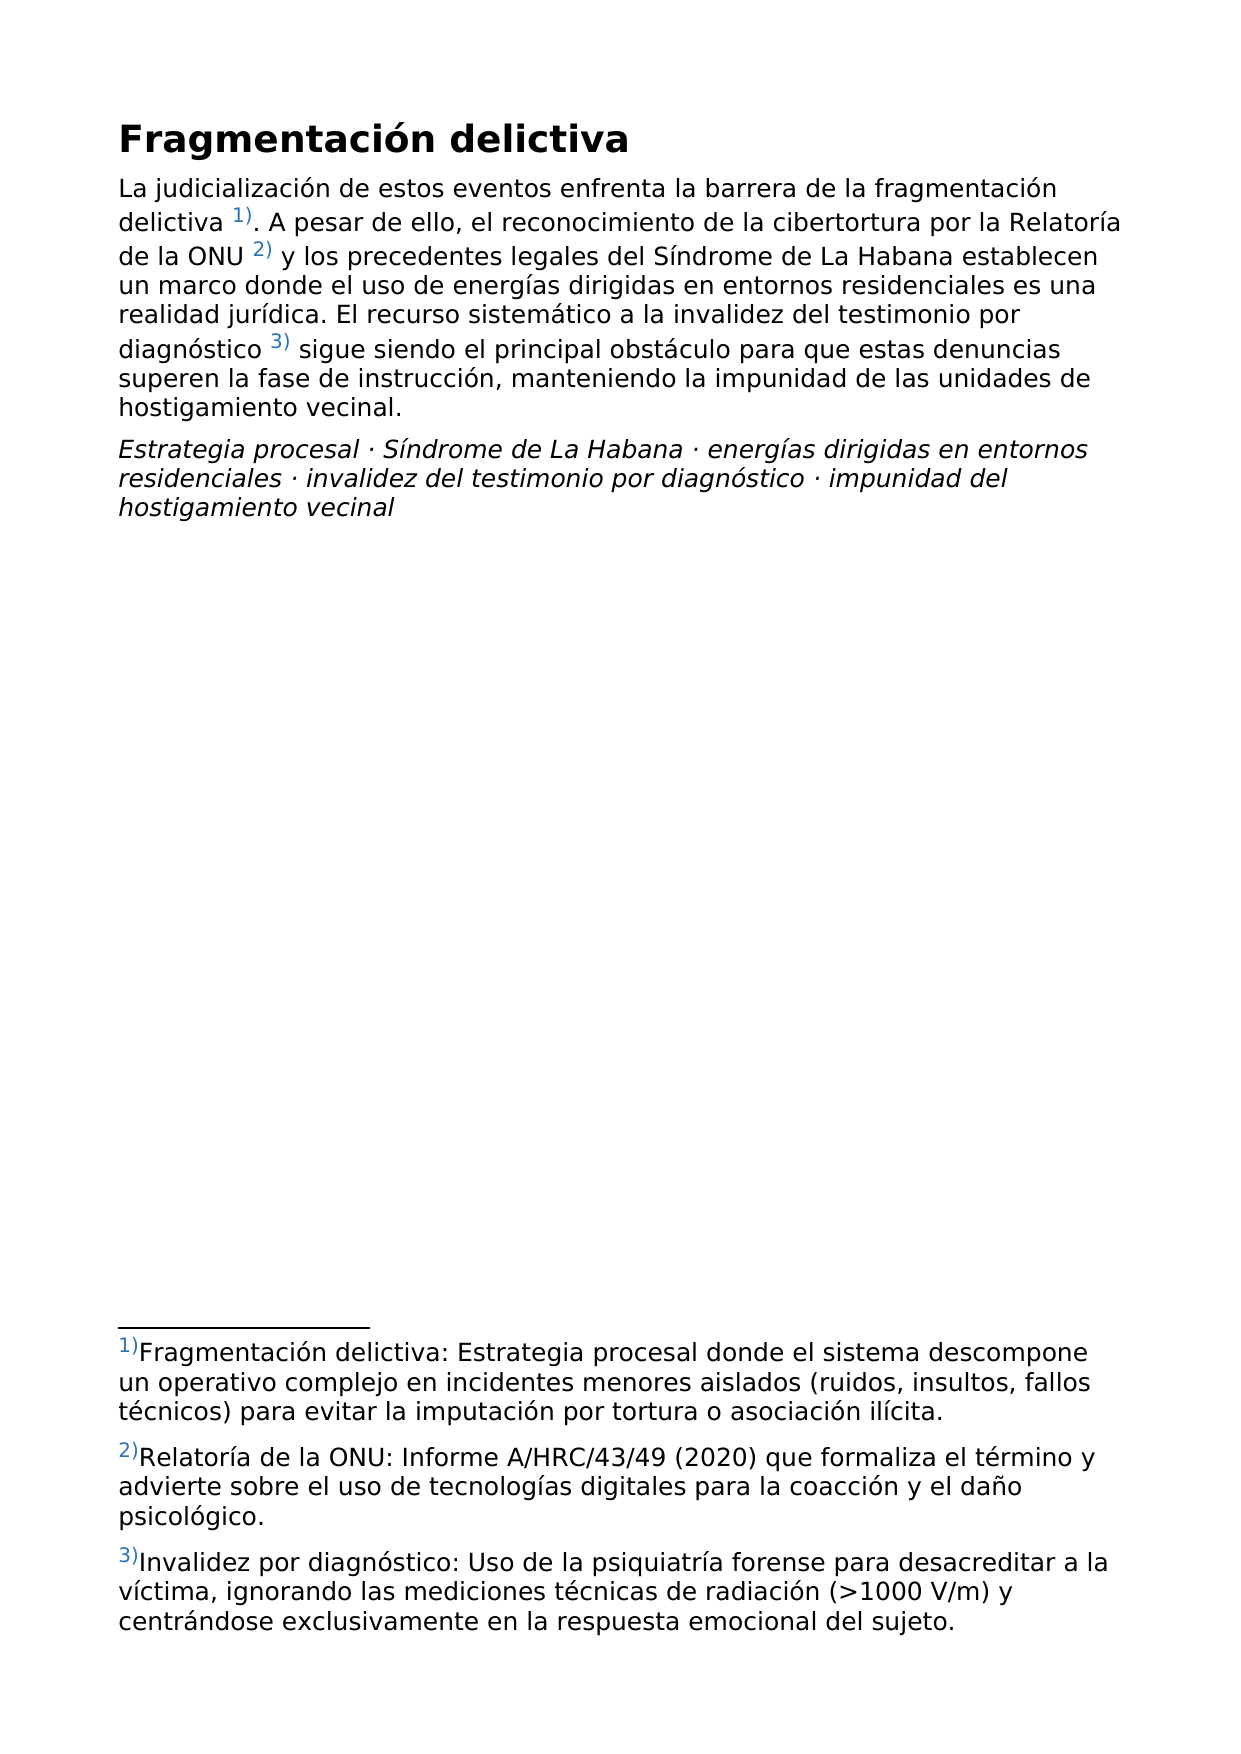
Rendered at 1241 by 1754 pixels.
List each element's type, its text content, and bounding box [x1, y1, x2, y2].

subtitle Fragmentación delictiva [118, 118, 1122, 162]
text Relatoría de la ONU: Informe A/HRC/43/49 (2020) que formaliza el término y advierte sobre el uso de tecnologías digitales para la coacción y el daño psicológico. [118, 1438, 1122, 1531]
text Fragmentación delictiva: Estrategia procesal donde el sistema descompone un operativo complejo en incidentes menores aislados (ruidos, insultos, fallos técnicos) para evitar la imputación por tortura o asociación ilícita. [118, 1334, 1122, 1426]
text Invalidez por diagnóstico: Uso de la psiquiatría forense para desacreditar a la víctima, ignorando las mediciones técnicas de radiación (>1000 V/m) y centrándose exclusivamente en la respuesta emocional del sujeto. [118, 1543, 1122, 1636]
text La judicialización de estos eventos enfrenta la barrera de la fragmentación delictiva . A pesar de ello, el reconocimiento de la cibertortura por la Relatoría de la ONU y los precedentes legales del Síndrome de La Habana establecen un marco donde el uso de energías dirigidas en entornos residenciales es una realidad jurídica. El recurso sistemático a la invalidez del testimonio por diagnóstico sigue siendo el principal obstáculo para que estas denuncias superen la fase de instrucción, manteniendo la impunidad de las unidades de hostigamiento vecinal. [118, 174, 1122, 422]
text Estrategia procesal · Síndrome de La Habana · energías dirigidas en entornos residenciales · invalidez del testimonio por diagnóstico · impunidad del hostigamiento vecinal [118, 435, 1122, 522]
